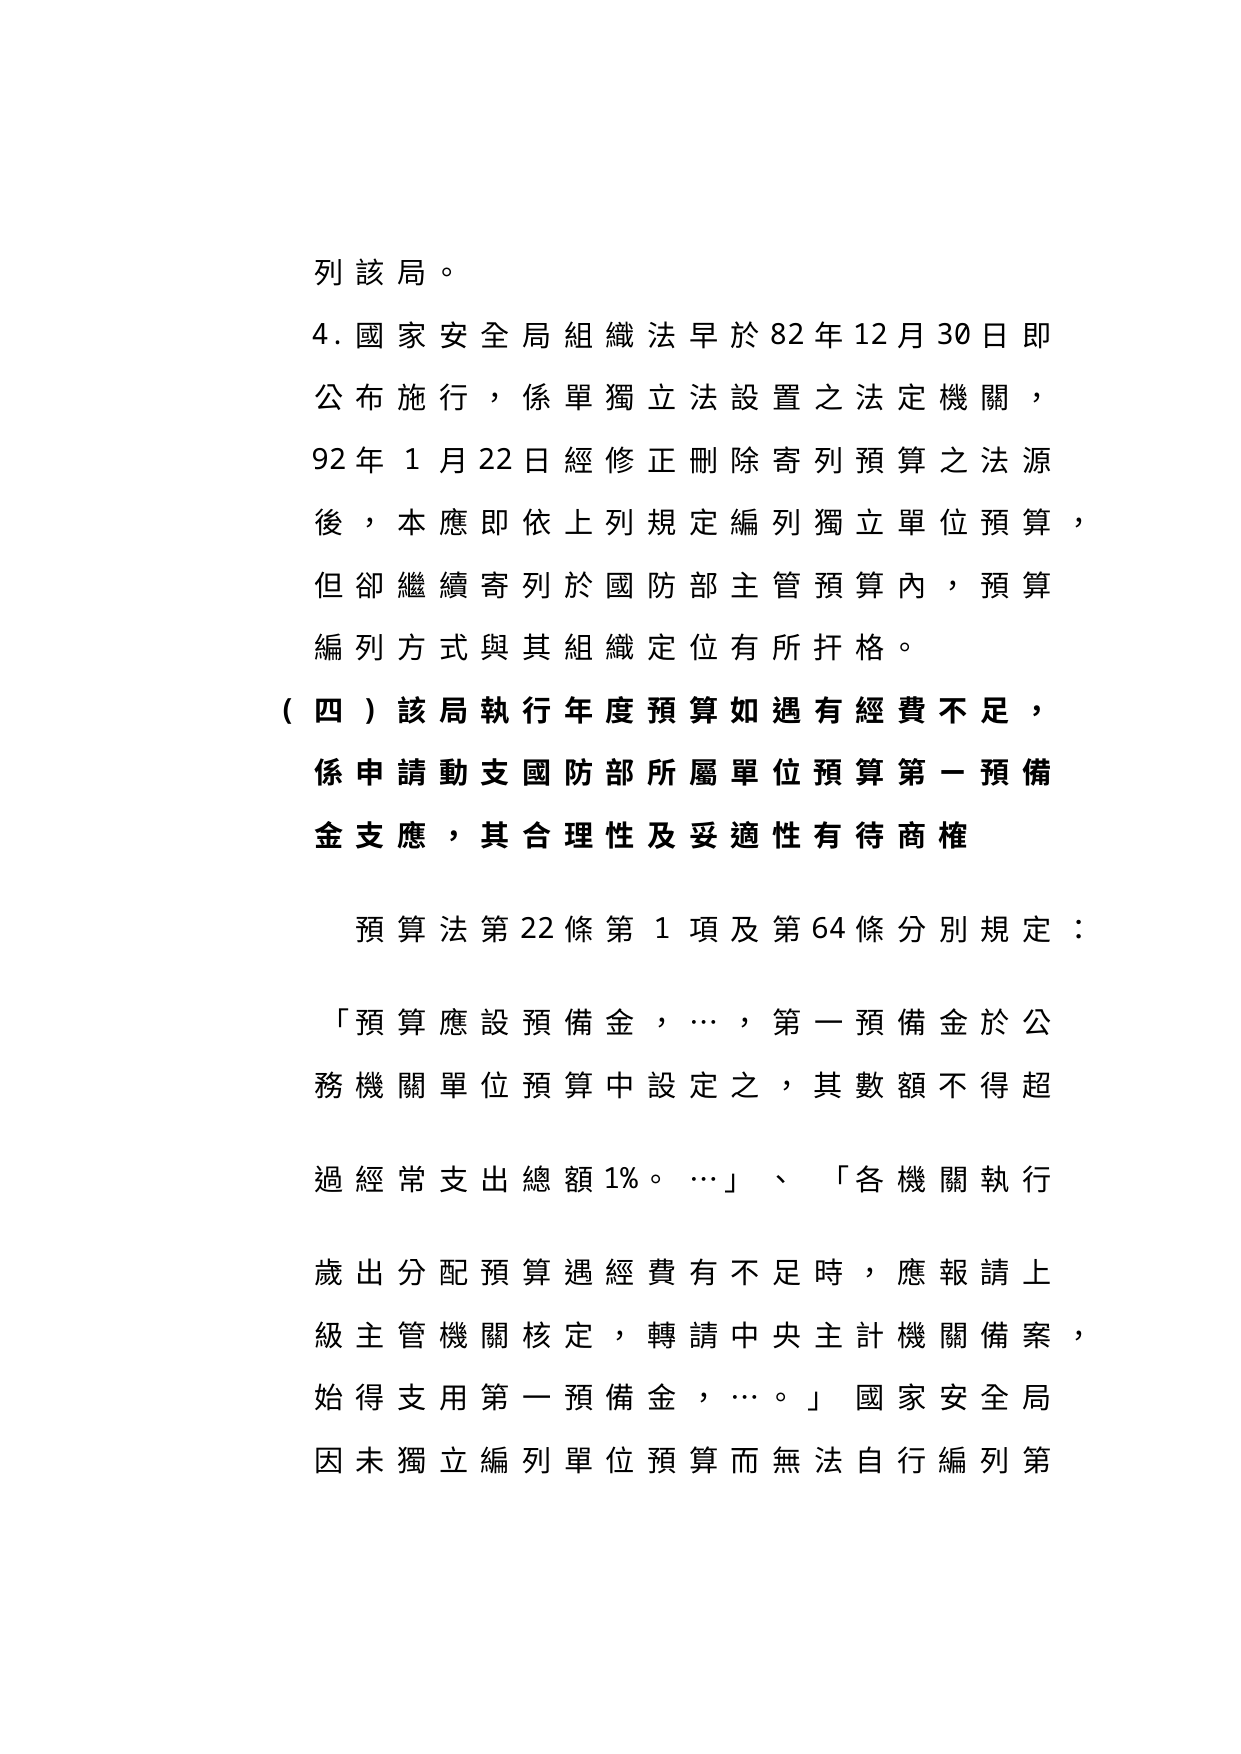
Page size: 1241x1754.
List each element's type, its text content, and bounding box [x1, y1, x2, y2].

text 4.國家安全局組織法早於82年12月30日即公布施行，係單獨立法設置之法定機關，92年1月22日經修正刪除寄列預算之法源後，本應即依上列規定編列獨立單位預算，但卻繼續寄列於國防部主管預算內，預算編列方式與其組織定位有所扞格。 [271, 292, 1058, 667]
text 預算法第22條第1項及第64條分別規定：「預算應設預備金，…，第一預備金於公務機關單位預算中設定之，其數額不得超過經常支出總額1%。…」、「各機關執行歲出分配預算遇經費有不足時，應報請上級主管機關核定，轉請中央主計機關備案，始得支用第一預備金，…。」國家安全局因未獨立編列單位預算而無法自行編列第ㄧ預備金，其於103年度、105年度及108年度均因經費不足而申請動支國防部所屬單位預算第ㄧ預備金(以下簡稱國防部第一預備金)3,005萬6千元、4,500萬元及1億1,220萬8千元(詳附表1)；然如前述，國家安全局與國防部間並無管轄及隸屬關係，卻因預算寄列而申請動支國防部第ㄧ預算金，且其108年度申請動支額度占國防部第一預備金預算8億元之比率達14.03%，合理性及妥適性恐難謂允當。 [271, 854, 1058, 1479]
text 列該局。 [271, 229, 1058, 292]
text (四)該局執行年度預算如遇有經費不足，係申請動支國防部所屬單位預算第ㄧ預備金支應，其合理性及妥適性有待商榷 [242, 667, 1058, 854]
